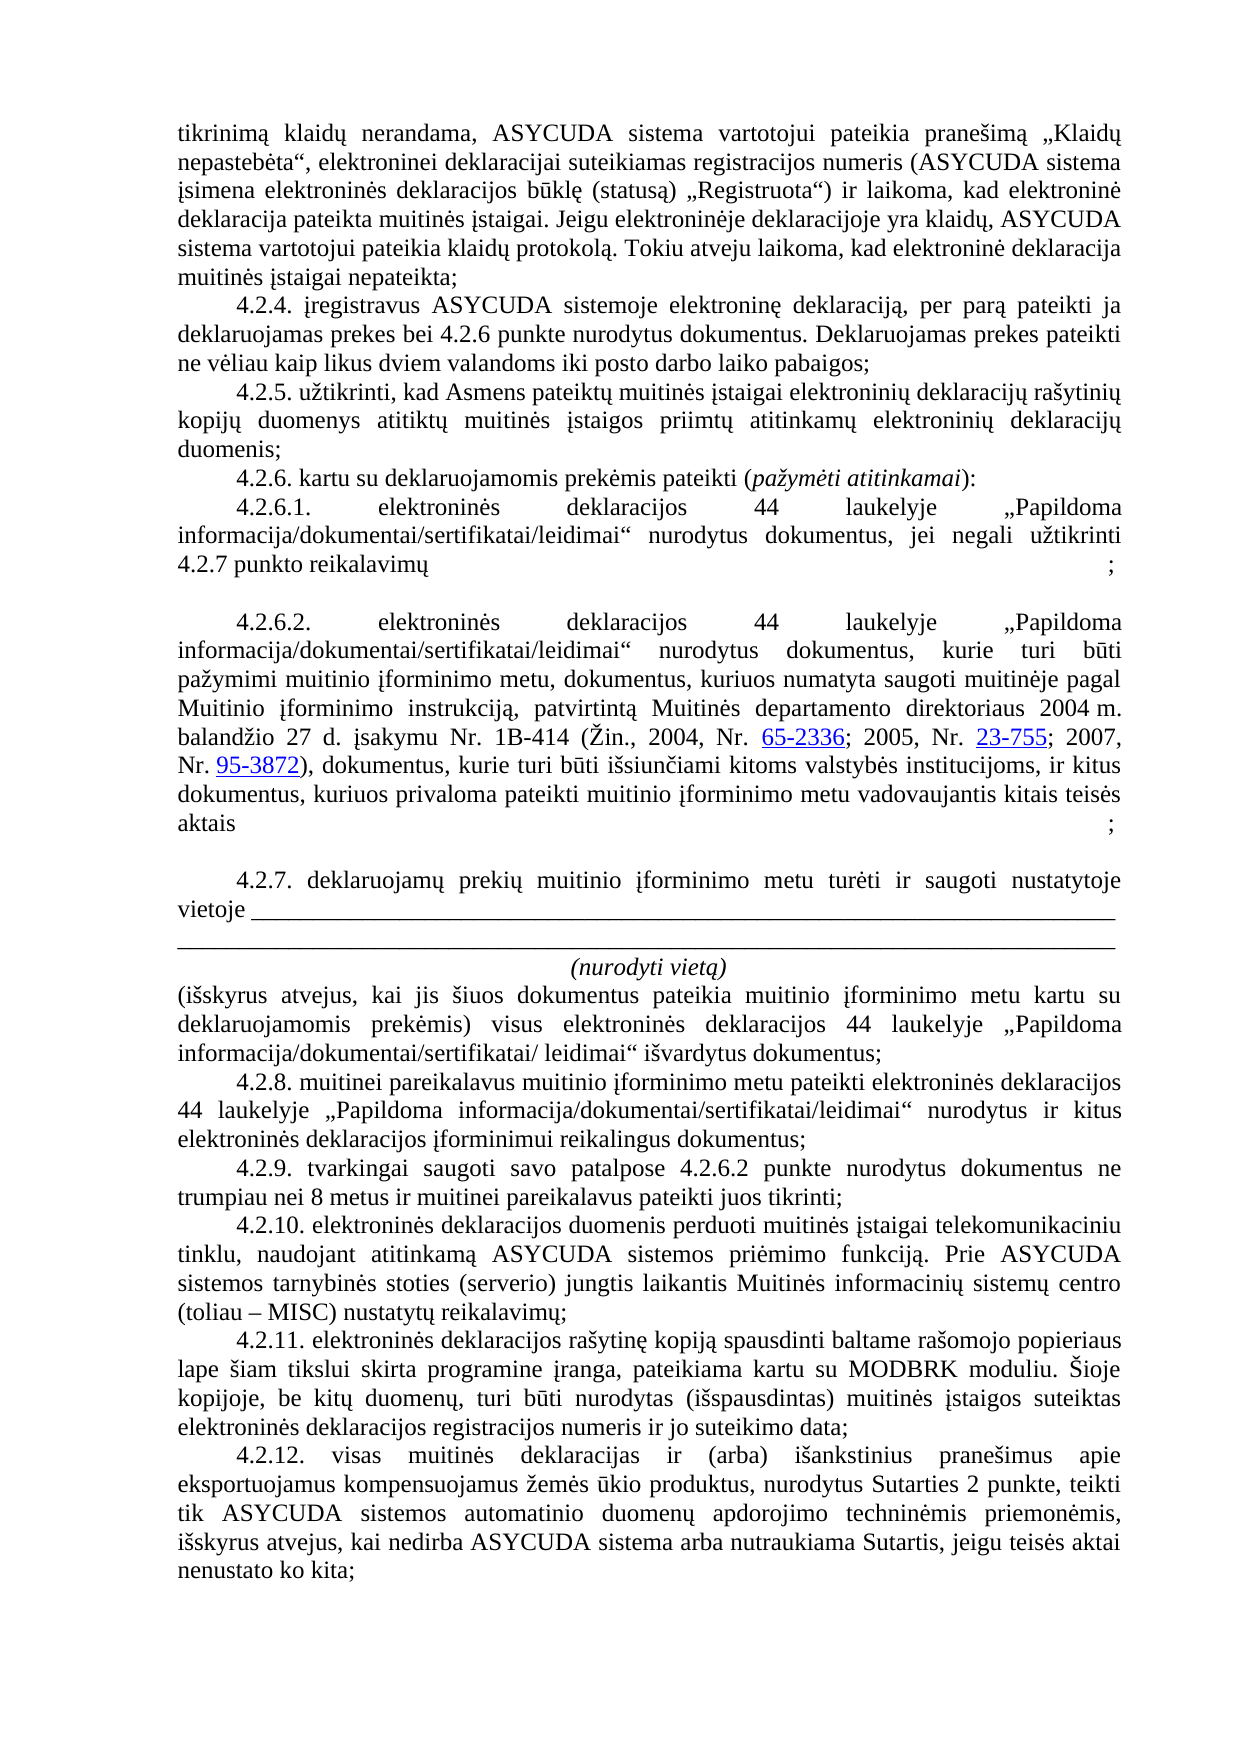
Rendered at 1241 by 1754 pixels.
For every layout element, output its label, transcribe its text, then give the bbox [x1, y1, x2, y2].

text 4.2.6.1. elektroninės deklaracijos 44 laukelyje „Papildoma informacija/dokumentai/sertifikatai/leidimai“ nurodytus dokumentus, jei negali užtikrinti 4.2.7 punkto reikalavimų ; [177, 492, 1122, 578]
text 4.2.5. užtikrinti, kad Asmens pateiktų muitinės įstaigai elektroninių deklaracijų rašytinių kopijų duomenys atitiktų muitinės įstaigos priimtų atitinkamų elektroninių deklaracijų duomenis; [177, 377, 1122, 463]
text 4.2.11. elektroninės deklaracijos rašytinę kopiją spausdinti baltame rašomojo popieriaus lape šiam tikslui skirta programine įranga, pateikiama kartu su MODBRK moduliu. Šioje kopijoje, be kitų duomenų, turi būti nurodytas (išspausdintas) muitinės įstaigos suteiktas elektroninės deklaracijos registracijos numeris ir jo suteikimo data; [177, 1326, 1122, 1441]
text 4.2.9. tvarkingai saugoti savo patalpose 4.2.6.2 punkte nurodytus dokumentus ne trumpiau nei 8 metus ir muitinei pareikalavus pateikti juos tikrinti; [177, 1153, 1122, 1211]
text (išskyrus atvejus, kai jis šiuos dokumentus pateikia muitinio įforminimo metu kartu su deklaruojamomis prekėmis) visus elektroninės deklaracijos 44 laukelyje „Papildoma informacija/dokumentai/sertifikatai/ leidimai“ išvardytus dokumentus; [177, 981, 1122, 1067]
text 4.2.7. deklaruojamų prekių muitinio įforminimo metu turėti ir saugoti nustatytoje vietoje [177, 866, 1122, 923]
text 4.2.12. visas muitinės deklaracijas ir (arba) išankstinius pranešimus apie eksportuojamus kompensuojamus žemės ūkio produktus, nurodytus Sutarties 2 punkte, teikti tik ASYCUDA sistemos automatinio duomenų apdorojimo techninėmis priemonėmis, išskyrus atvejus, kai nedirba ASYCUDA sistema arba nutraukiama Sutartis, jeigu teisės aktai nenustato ko kita; [177, 1441, 1122, 1584]
text 4.2.8. muitinei pareikalavus muitinio įforminimo metu pateikti elektroninės deklaracijos 44 laukelyje „Papildoma informacija/dokumentai/sertifikatai/leidimai“ nurodytus ir kitus elektroninės deklaracijos įforminimui reikalingus dokumentus; [177, 1067, 1122, 1153]
text tikrinimą klaidų nerandama, ASYCUDA sistema vartotojui pateikia pranešimą „Klaidų nepastebėta“, elektroninei deklaracijai suteikiamas registracijos numeris (ASYCUDA sistema įsimena elektroninės deklaracijos būklę (statusą) „Registruota“) ir laikoma, kad elektroninė deklaracija pateikta muitinės įstaigai. Jeigu elektroninėje deklaracijoje yra klaidų, ASYCUDA sistema vartotojui pateikia klaidų protokolą. Tokiu atveju laikoma, kad elektroninė deklaracija muitinės įstaigai nepateikta; [177, 118, 1122, 291]
text 4.2.10. elektroninės deklaracijos duomenis perduoti muitinės įstaigai telekomunikaciniu tinklu, naudojant atitinkamą ASYCUDA sistemos priėmimo funkciją. Prie ASYCUDA sistemos tarnybinės stoties (serverio) jungtis laikantis Muitinės informacinių sistemų centro (toliau – MISC) nustatytų reikalavimų; [177, 1211, 1122, 1326]
text 4.2.6.2. elektroninės deklaracijos 44 laukelyje „Papildoma informacija/dokumentai/sertifikatai/leidimai“ nurodytus dokumentus, kurie turi būti pažymimi muitinio įforminimo metu, dokumentus, kuriuos numatyta saugoti muitinėje pagal Muitinio įforminimo instrukciją, patvirtintą Muitinės departamento direktoriaus 2004 m. balandžio 27 d. įsakymu Nr. 1B-414 (Žin., 2004, Nr. 65-2336; 2005, Nr. 23-755; 2007, Nr. 95-3872), dokumentus, kurie turi būti išsiunčiami kitoms valstybės institucijoms, ir kitus dokumentus, kuriuos privaloma pateikti muitinio įforminimo metu vadovaujantis kitais teisės aktais []; [177, 607, 1122, 837]
text 4.2.6. kartu su deklaruojamomis prekėmis pateikti (pažymėti atitinkamai): [177, 463, 1122, 492]
text _ [177, 923, 1122, 952]
text 4.2.4. įregistravus ASYCUDA sistemoje elektroninę deklaraciją, per parą pateikti ja deklaruojamas prekes bei 4.2.6 punkte nurodytus dokumentus. Deklaruojamas prekes pateikti ne vėliau kaip likus dviem valandoms iki posto darbo laiko pabaigos; [177, 291, 1122, 377]
text (nurodyti vietą) [177, 952, 1122, 981]
